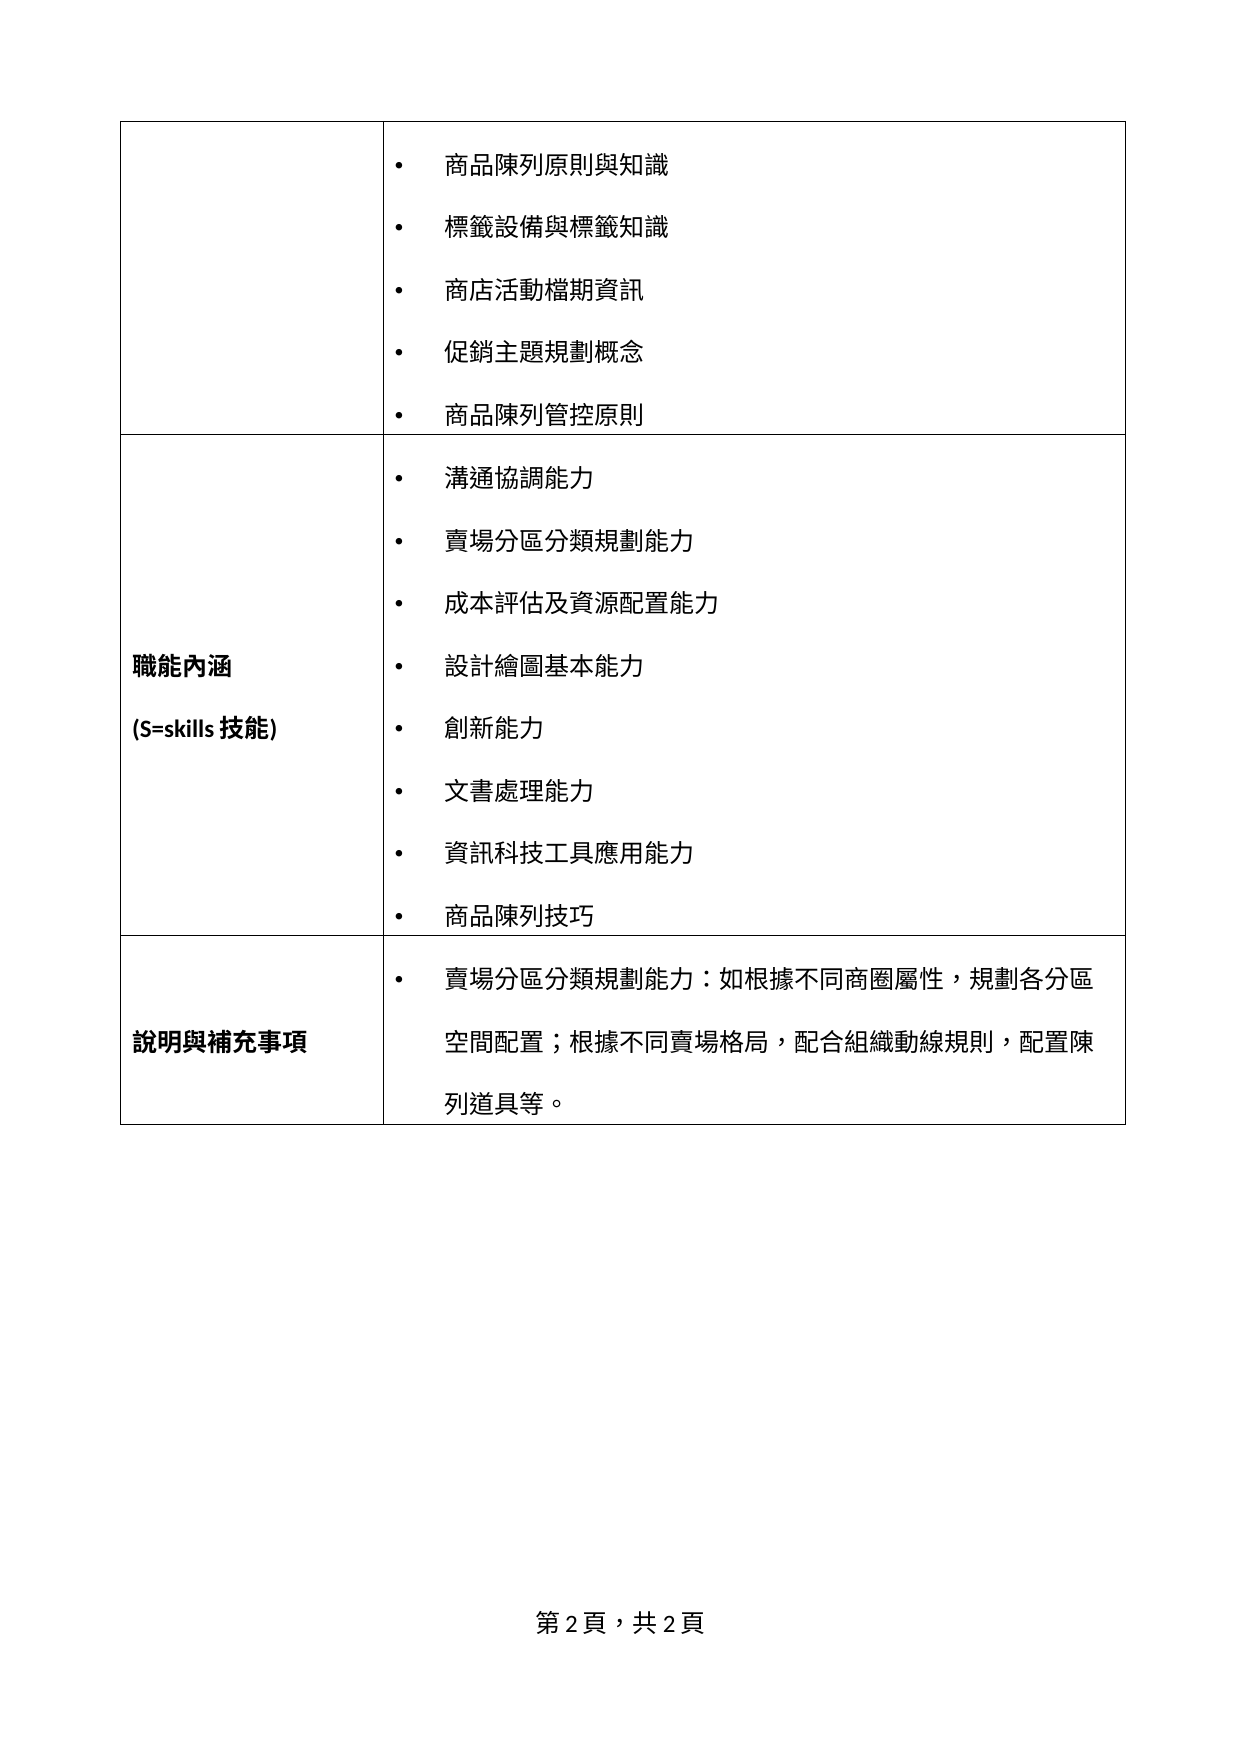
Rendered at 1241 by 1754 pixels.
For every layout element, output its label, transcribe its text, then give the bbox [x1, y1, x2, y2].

table_cell 溝通協調能力 賣場分區分類規劃能力 成本評估及資源配置能力 設計繪圖基本能力 創新能力 文書處理能力 資訊科技工具應用能力 商品陳列技巧 [384, 435, 1125, 935]
table_cell 賣場分區分類規劃能力：如根據不同商圈屬性，規劃各分區空間配置；根據不同賣場格局，配合組織動線規則，配置陳列道具等。 [384, 936, 1125, 1124]
table_cell 職業安全衛生相關規範 商品分類的基本概念 賣場分區分類與商品分類相關知識 商品陳列原則與知識 標籤設備與標籤知識 商店活動檔期資訊 促銷主題規劃概念 商品陳列管控原則 [384, 122, 1125, 434]
table_cell [121, 122, 383, 434]
table_cell 職能內涵 (S=skills技能) [121, 435, 383, 935]
table_cell 說明與補充事項 [121, 936, 383, 1124]
